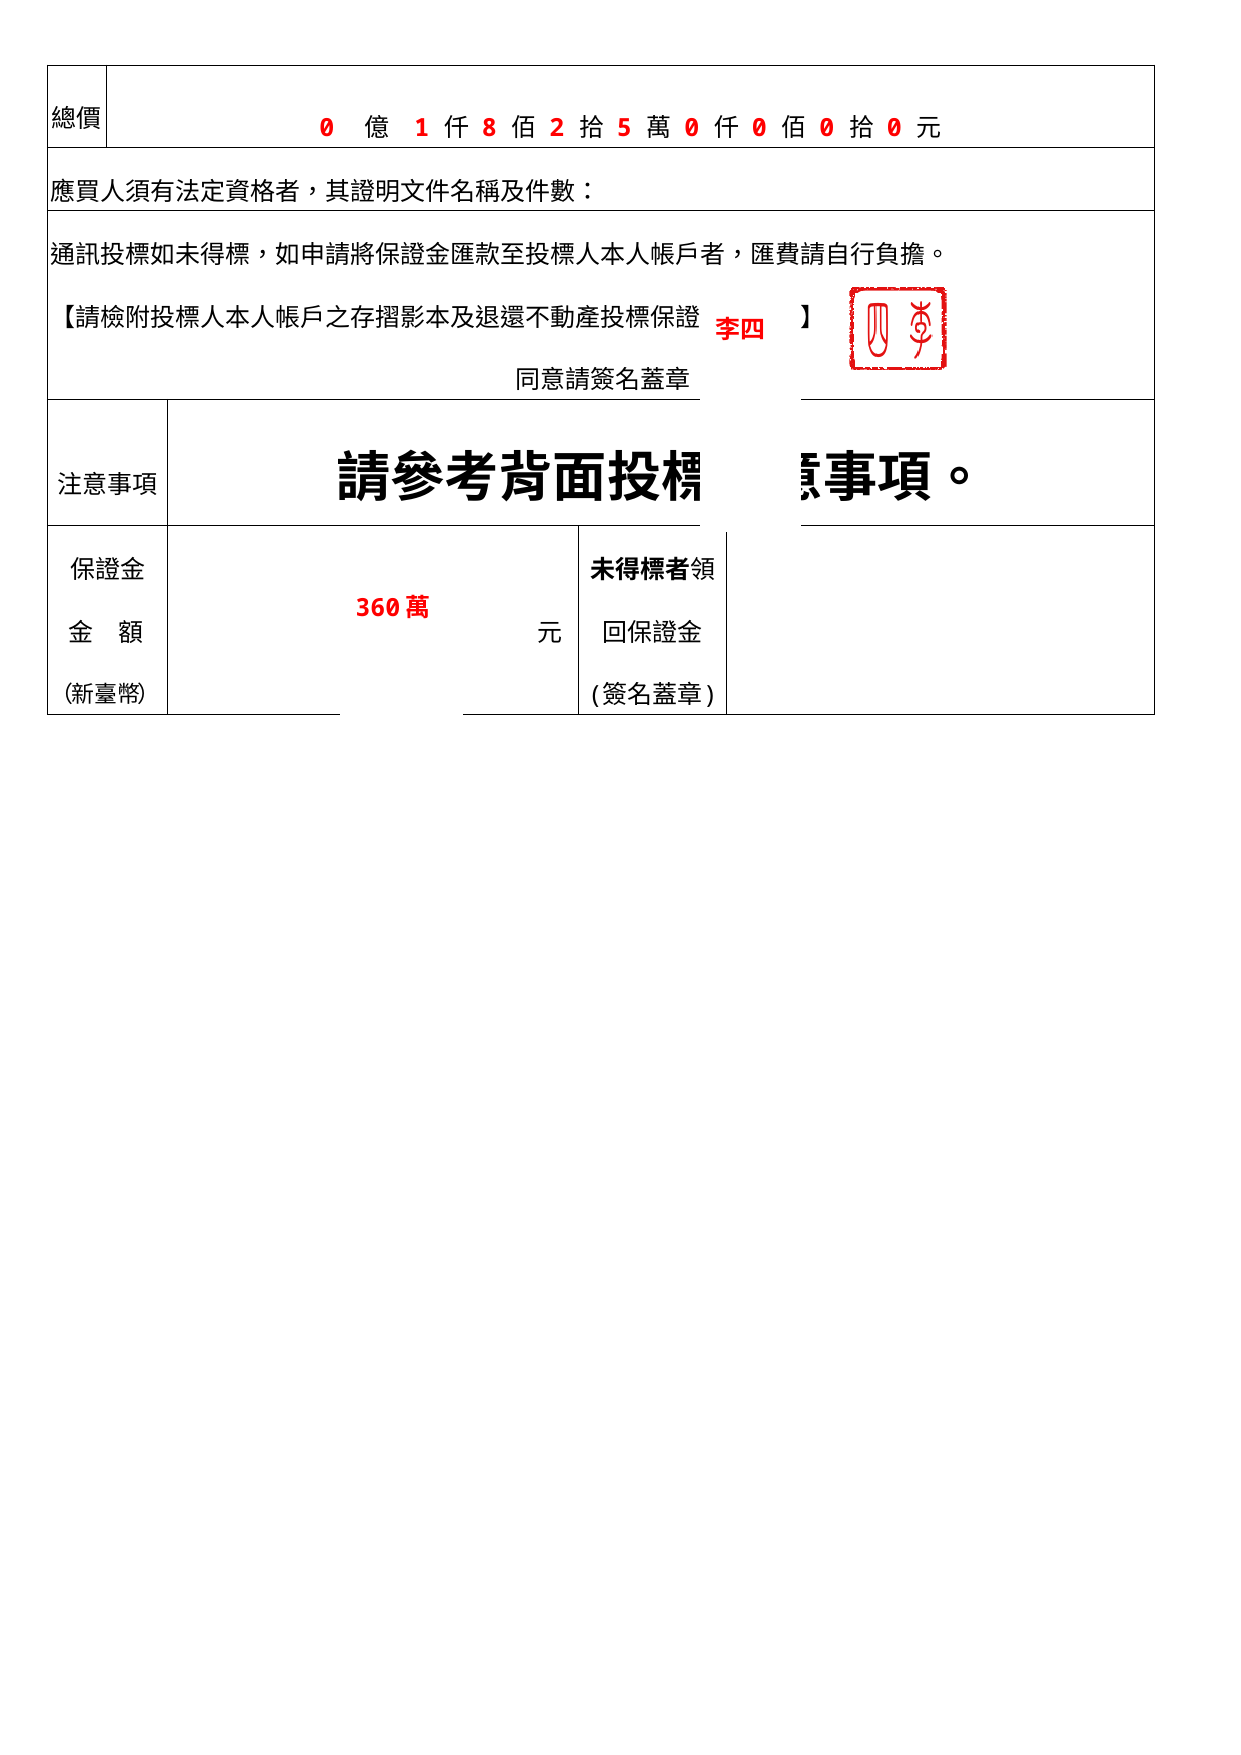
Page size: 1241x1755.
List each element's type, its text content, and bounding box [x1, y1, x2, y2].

table_cell 0 億 1 仟 8 佰 2 拾 5 萬 0 仟 0 佰 0 拾 0 元 [107, 66, 1154, 147]
table_cell 請參考背面投標注意事項。 [168, 400, 700, 525]
table_cell 保證金 金 額 （新臺幣） [48, 526, 167, 713]
table_cell 注意事項 [48, 400, 167, 525]
table_cell 請參考背面投標注意事項。 [801, 400, 1154, 525]
table_cell 總價 [48, 66, 106, 147]
table_cell 通訊投標如未得標，如申請將保證金匯款至投標人本人帳戶者，匯費請自行負擔。 【請檢附投標人本人帳戶之存摺影本及退還不動產投標保證金申請書】 同意請簽名蓋章： [48, 211, 1154, 532]
table_cell 元 [168, 526, 578, 810]
table_cell 應買人須有法定資格者，其證明文件名稱及件數： [48, 148, 1154, 210]
table_cell 未得標者領回保證金 (簽名蓋章) [579, 526, 726, 713]
table_cell [727, 526, 1154, 713]
